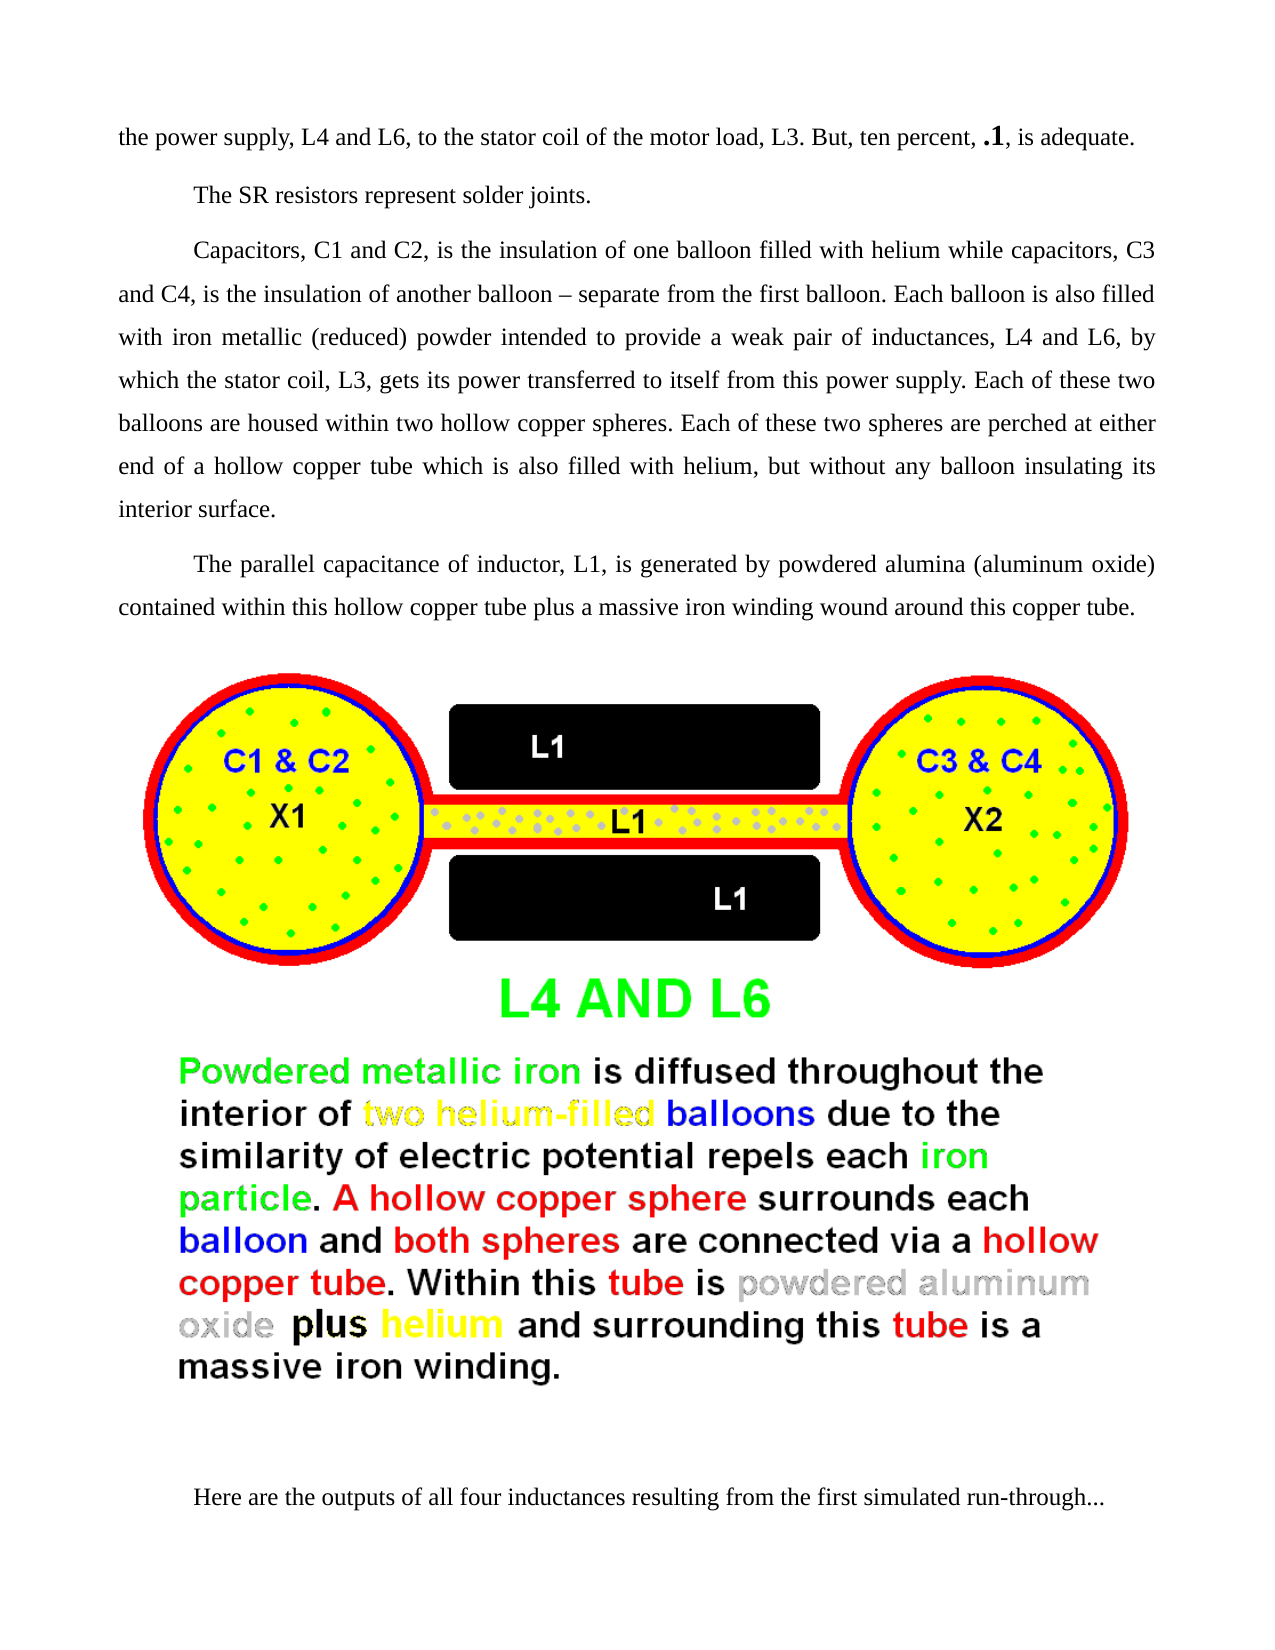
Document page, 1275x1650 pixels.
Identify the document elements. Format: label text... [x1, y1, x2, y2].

text Capacitors, C1 and C2, is the insulation of one balloon filled with helium while capacitors, C3 and C4, is the insulation of another balloon – separate from the first balloon. Each balloon is also filled with iron metallic (reduced) powder intended to provide a weak pair of inductances, L4 and L6, by which the stator coil, L3, gets its power transferred to itself from this power supply. Each of these two balloons are housed within two hollow copper spheres. Each of these two spheres are perched at either end of a hollow copper tube which is also filled with helium, but without any balloon insulating its interior surface. [118, 236, 1157, 523]
text The parallel capacitance of inductor, L1, is generated by powdered alumina (aluminum oxide) contained within this hollow copper tube plus a massive iron winding wound around this copper tube. [118, 549, 1157, 621]
picture [118, 647, 1157, 1413]
text the power supply, L4 and L6, to the stator coil of the motor load, L3. But, ten percent, .1, is adequate. [118, 118, 1157, 152]
text The SR resistors represent solder joints. [118, 180, 1157, 209]
text Here are the outputs of all four inductances resulting from the first simulated run-through... [118, 1482, 1157, 1511]
